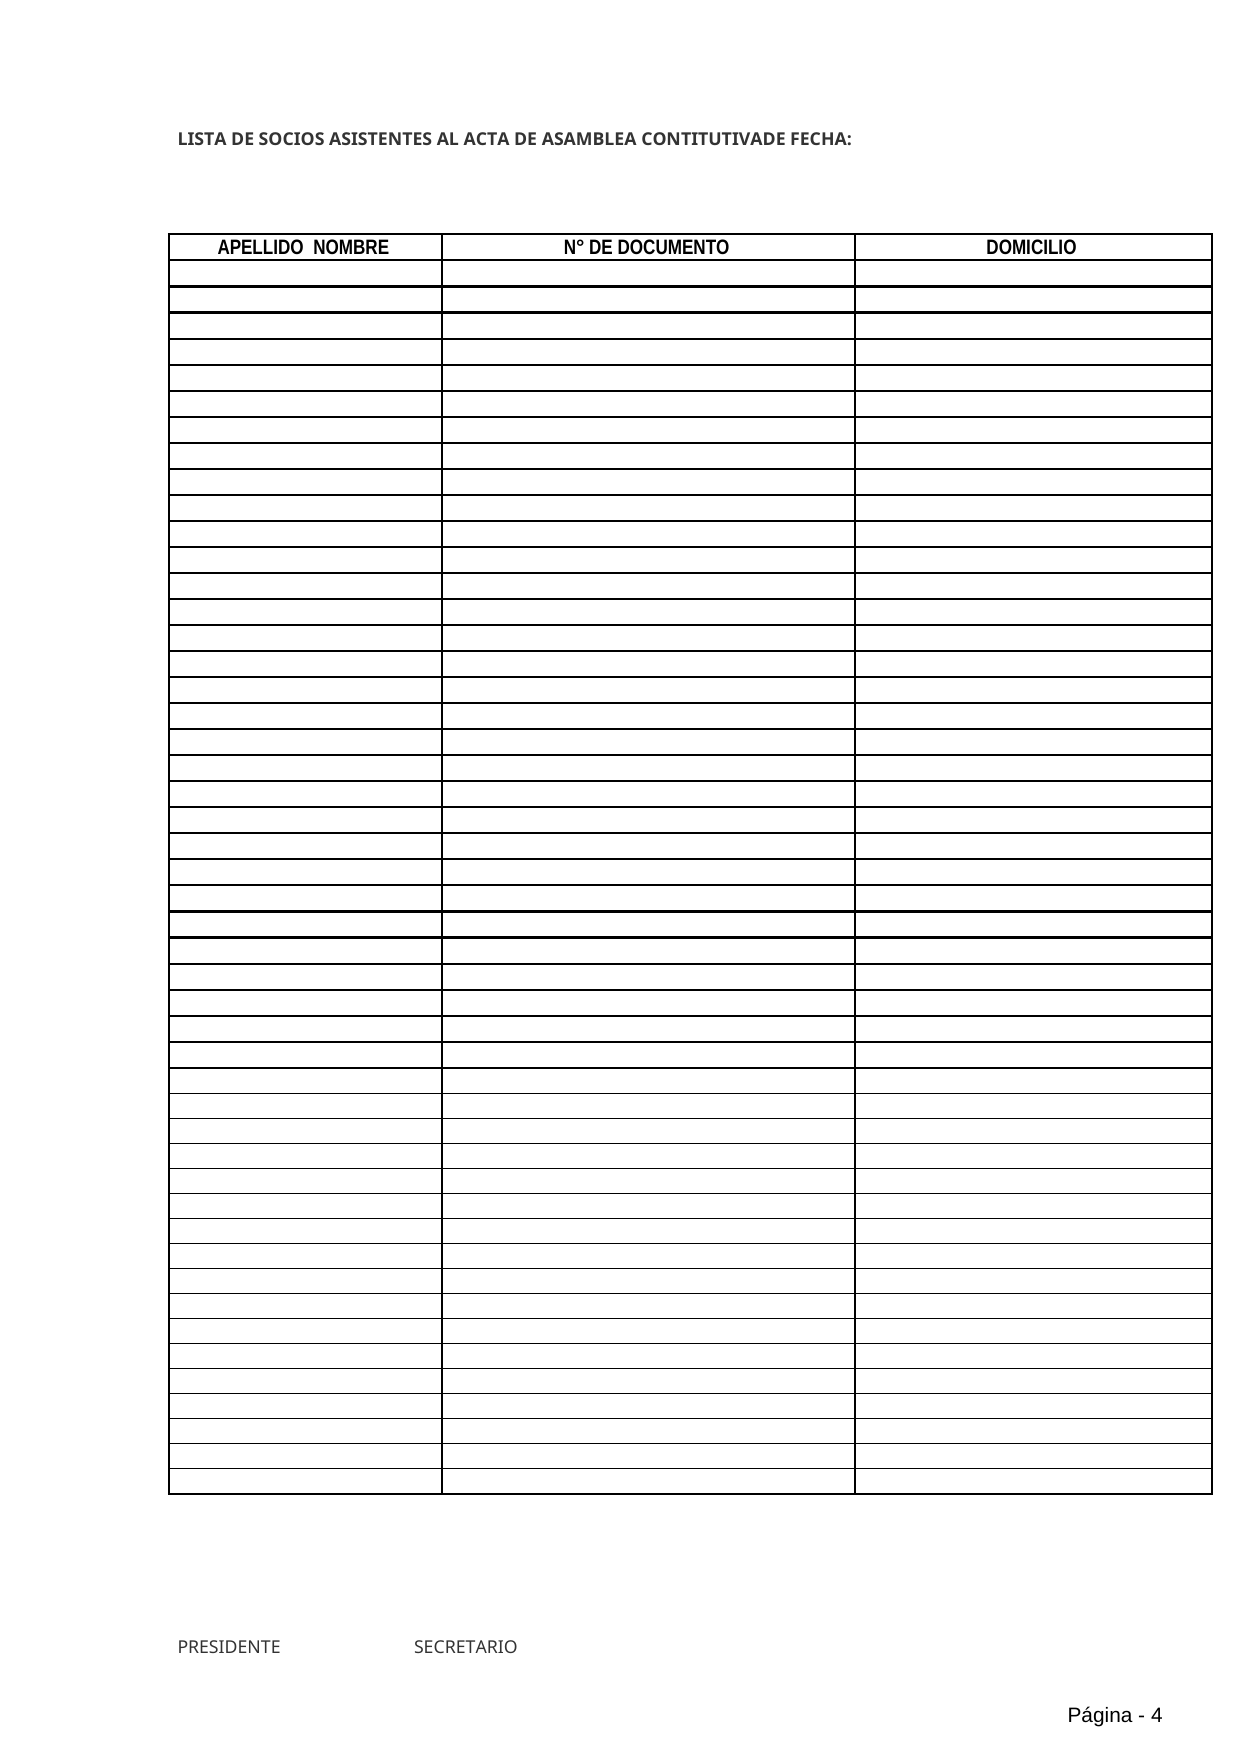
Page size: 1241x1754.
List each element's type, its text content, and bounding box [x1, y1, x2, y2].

table_cell [443, 314, 854, 337]
table_cell [856, 548, 1211, 572]
table_cell [170, 522, 441, 546]
table_cell [170, 1043, 441, 1067]
table_cell [856, 574, 1211, 598]
table_cell [170, 470, 441, 494]
table_cell [170, 1344, 441, 1368]
table_cell [170, 1444, 441, 1468]
table_cell [856, 886, 1211, 910]
table_cell [170, 730, 441, 754]
table_cell [856, 496, 1211, 520]
table_cell [170, 704, 441, 728]
table_header APELLIDO NOMBRE [170, 235, 441, 259]
table_cell [443, 366, 854, 389]
table_cell [443, 652, 854, 676]
table_cell [443, 1169, 854, 1193]
table_cell [443, 965, 854, 988]
table_cell [443, 1419, 854, 1443]
table_cell [443, 730, 854, 754]
table_cell [443, 1344, 854, 1368]
table_cell [856, 1319, 1211, 1343]
table_cell [443, 1394, 854, 1418]
table_cell [443, 808, 854, 832]
table_cell [443, 1119, 854, 1143]
table_cell [170, 418, 441, 442]
text LISTA DE SOCIOS ASISTENTES AL ACTA DE ASAMBLEA CONTITUTIVADE FECHA: [177, 123, 1162, 151]
table_cell [170, 600, 441, 624]
table_cell [856, 1244, 1211, 1268]
table_cell [856, 1119, 1211, 1143]
text PRESIDENTE SECRETARIO [177, 1630, 1162, 1658]
table_cell [443, 1369, 854, 1393]
table_cell [170, 261, 441, 285]
table_cell [443, 574, 854, 598]
table_cell [856, 1469, 1211, 1493]
table_cell [856, 1219, 1211, 1243]
table_header DOMICILIO [856, 235, 1211, 259]
table_cell [856, 782, 1211, 806]
table_cell [170, 626, 441, 650]
table_cell [856, 261, 1211, 285]
table_cell [170, 1294, 441, 1318]
table_cell [443, 1069, 854, 1093]
table_cell [170, 834, 441, 858]
table_cell [170, 496, 441, 520]
table_cell [856, 366, 1211, 389]
table_cell [170, 1119, 441, 1143]
table_cell [443, 834, 854, 858]
table_cell [170, 1144, 441, 1168]
table_cell [170, 392, 441, 416]
table_cell [856, 1094, 1211, 1118]
table_cell [856, 1169, 1211, 1193]
table_cell [443, 1094, 854, 1118]
table_cell [856, 1369, 1211, 1393]
table_cell [856, 834, 1211, 858]
table_cell [443, 1144, 854, 1168]
table_cell [856, 730, 1211, 754]
table_cell [856, 444, 1211, 468]
table_cell [443, 1294, 854, 1318]
table_cell [856, 939, 1211, 962]
table_cell [443, 1444, 854, 1468]
table_cell [443, 913, 854, 936]
table_cell [170, 574, 441, 598]
table_cell [443, 600, 854, 624]
table_cell [170, 756, 441, 780]
table_cell [170, 965, 441, 988]
table_cell [443, 991, 854, 1014]
table_cell [170, 1069, 441, 1093]
table_cell [170, 939, 441, 962]
table_cell [443, 288, 854, 311]
table_cell [443, 1244, 854, 1268]
table_cell [856, 965, 1211, 988]
table_cell [856, 1194, 1211, 1218]
table_cell [856, 1444, 1211, 1468]
table_cell [856, 704, 1211, 728]
table_cell [170, 1017, 441, 1041]
table_cell [170, 288, 441, 311]
table_cell [443, 756, 854, 780]
table_cell [856, 1043, 1211, 1067]
table_cell [443, 1269, 854, 1293]
table_cell [170, 678, 441, 702]
table_cell [170, 808, 441, 832]
table_cell [856, 1144, 1211, 1168]
table_cell [856, 913, 1211, 936]
table_cell [856, 1344, 1211, 1368]
table_cell [856, 600, 1211, 624]
table_cell [170, 1194, 441, 1218]
table_cell [170, 444, 441, 468]
table_cell [443, 261, 854, 285]
table_cell [170, 1094, 441, 1118]
table_cell [443, 782, 854, 806]
table_cell [170, 913, 441, 936]
table_cell [170, 1394, 441, 1418]
table_cell [443, 886, 854, 910]
table_cell [443, 1219, 854, 1243]
table_cell [170, 366, 441, 389]
table_cell [856, 470, 1211, 494]
table_cell [170, 1319, 441, 1343]
table_cell [443, 626, 854, 650]
table_cell [856, 1017, 1211, 1041]
table_cell [856, 1419, 1211, 1443]
table_cell [443, 939, 854, 962]
table_cell [443, 1194, 854, 1218]
table_header N° DE DOCUMENTO [443, 235, 854, 259]
table_cell [170, 314, 441, 337]
table_cell [856, 756, 1211, 780]
table_cell [856, 991, 1211, 1014]
table_cell [170, 1419, 441, 1443]
table_cell [170, 1469, 441, 1493]
table_cell [856, 392, 1211, 416]
table_cell [856, 522, 1211, 546]
table_cell [856, 288, 1211, 311]
table_cell [856, 1269, 1211, 1293]
table_cell [856, 626, 1211, 650]
table_cell [443, 444, 854, 468]
table_cell [443, 860, 854, 884]
table_cell [443, 392, 854, 416]
table_cell [443, 1017, 854, 1041]
table_cell [170, 1369, 441, 1393]
table_cell [443, 704, 854, 728]
table_cell [170, 860, 441, 884]
table_cell [170, 1244, 441, 1268]
table_cell [170, 782, 441, 806]
table_cell [443, 418, 854, 442]
table_cell [856, 418, 1211, 442]
table_cell [443, 470, 854, 494]
table_cell [856, 1069, 1211, 1093]
table_cell [443, 496, 854, 520]
table_cell [170, 1269, 441, 1293]
table_cell [856, 808, 1211, 832]
table_cell [170, 886, 441, 910]
table_cell [443, 340, 854, 363]
table_cell [856, 678, 1211, 702]
table_cell [170, 548, 441, 572]
table_cell [856, 340, 1211, 363]
table_cell [170, 1169, 441, 1193]
table_cell [856, 1394, 1211, 1418]
table_cell [856, 1294, 1211, 1318]
table_cell [170, 1219, 441, 1243]
table_cell [443, 1469, 854, 1493]
table_cell [170, 340, 441, 363]
table_cell [443, 548, 854, 572]
table_cell [856, 652, 1211, 676]
table_cell [443, 1043, 854, 1067]
table_cell [443, 1319, 854, 1343]
table_cell [170, 991, 441, 1014]
table_cell [443, 522, 854, 546]
table_cell [856, 860, 1211, 884]
table_cell [170, 652, 441, 676]
table_cell [856, 314, 1211, 337]
table_cell [443, 678, 854, 702]
